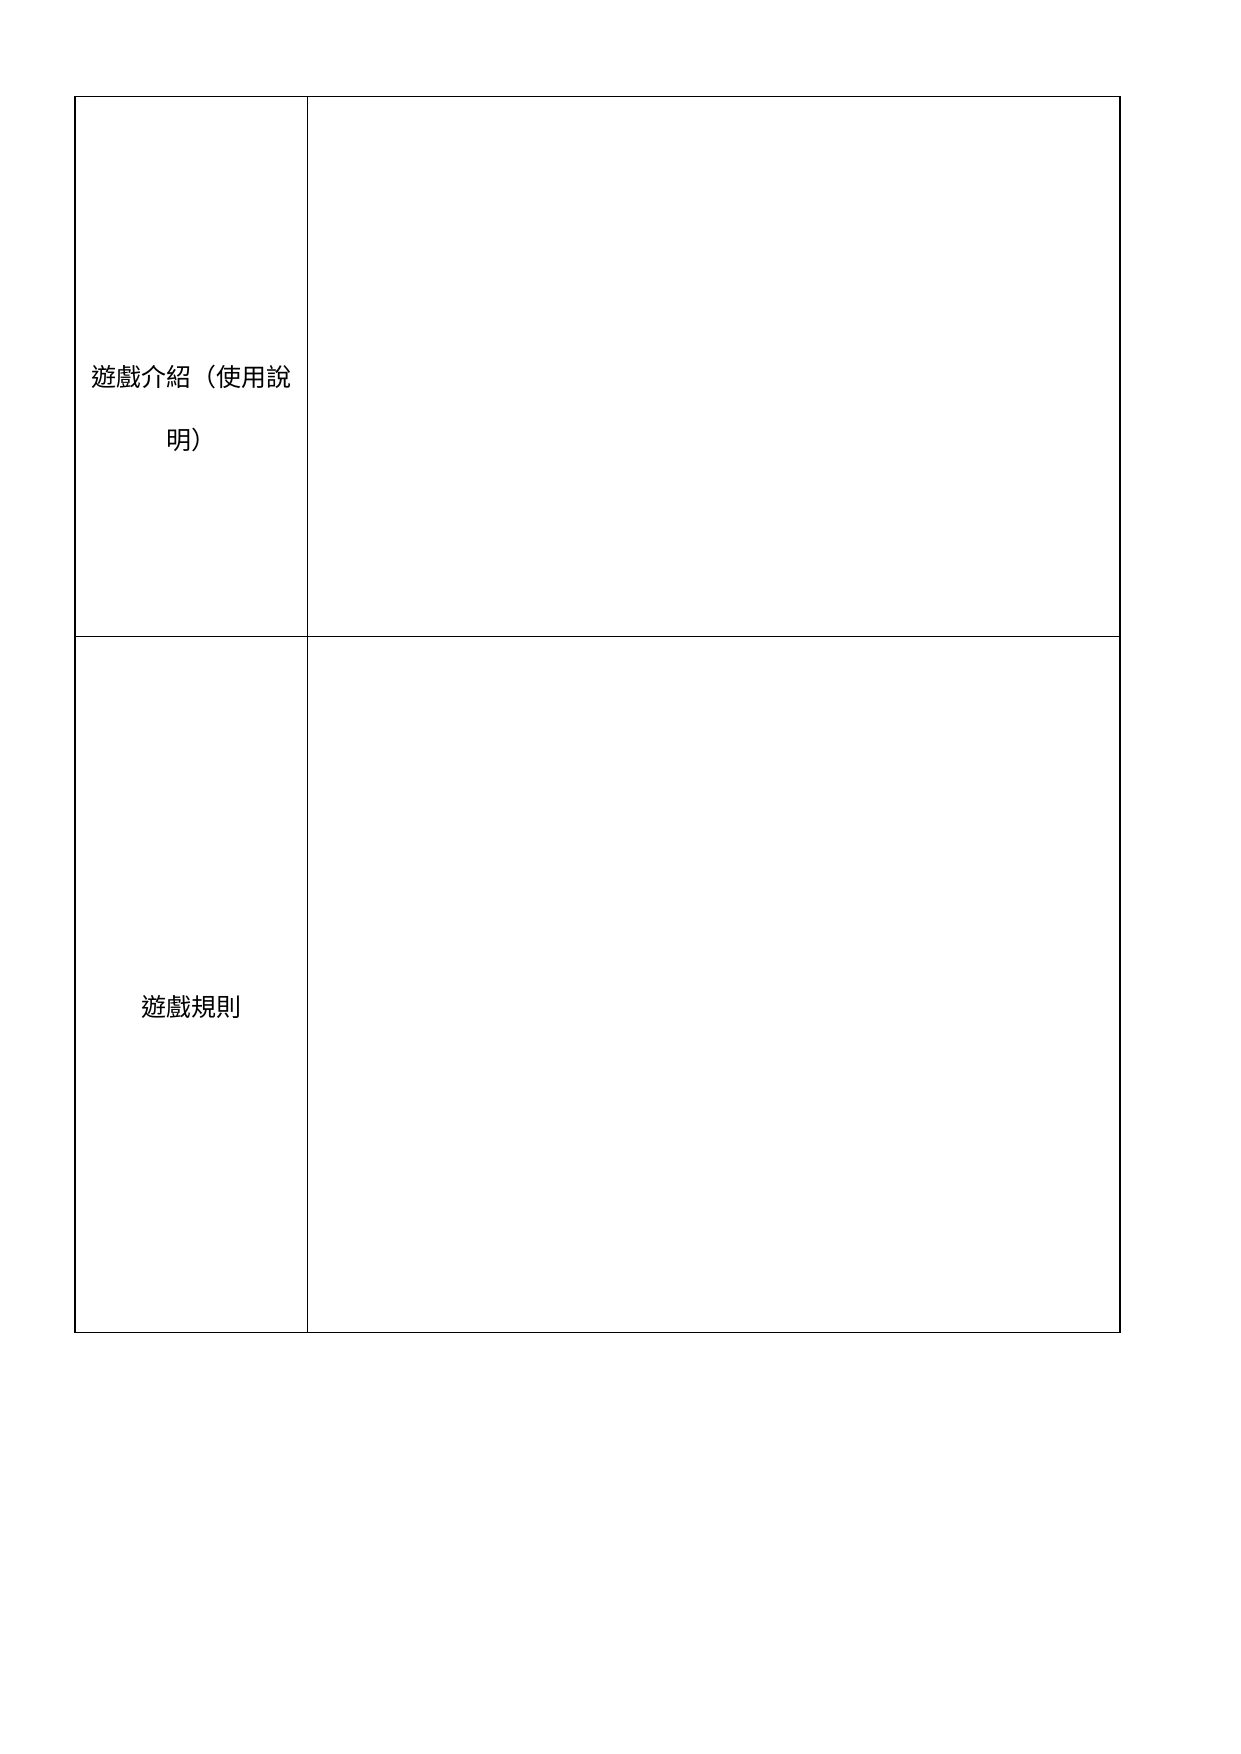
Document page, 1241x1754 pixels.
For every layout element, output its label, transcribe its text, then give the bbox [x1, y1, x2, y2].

table_cell [308, 97, 1119, 636]
table_cell 遊戲介紹（使用說明） [76, 97, 307, 636]
table_cell 遊戲規則 [76, 637, 307, 1332]
table_cell [308, 637, 1119, 1332]
